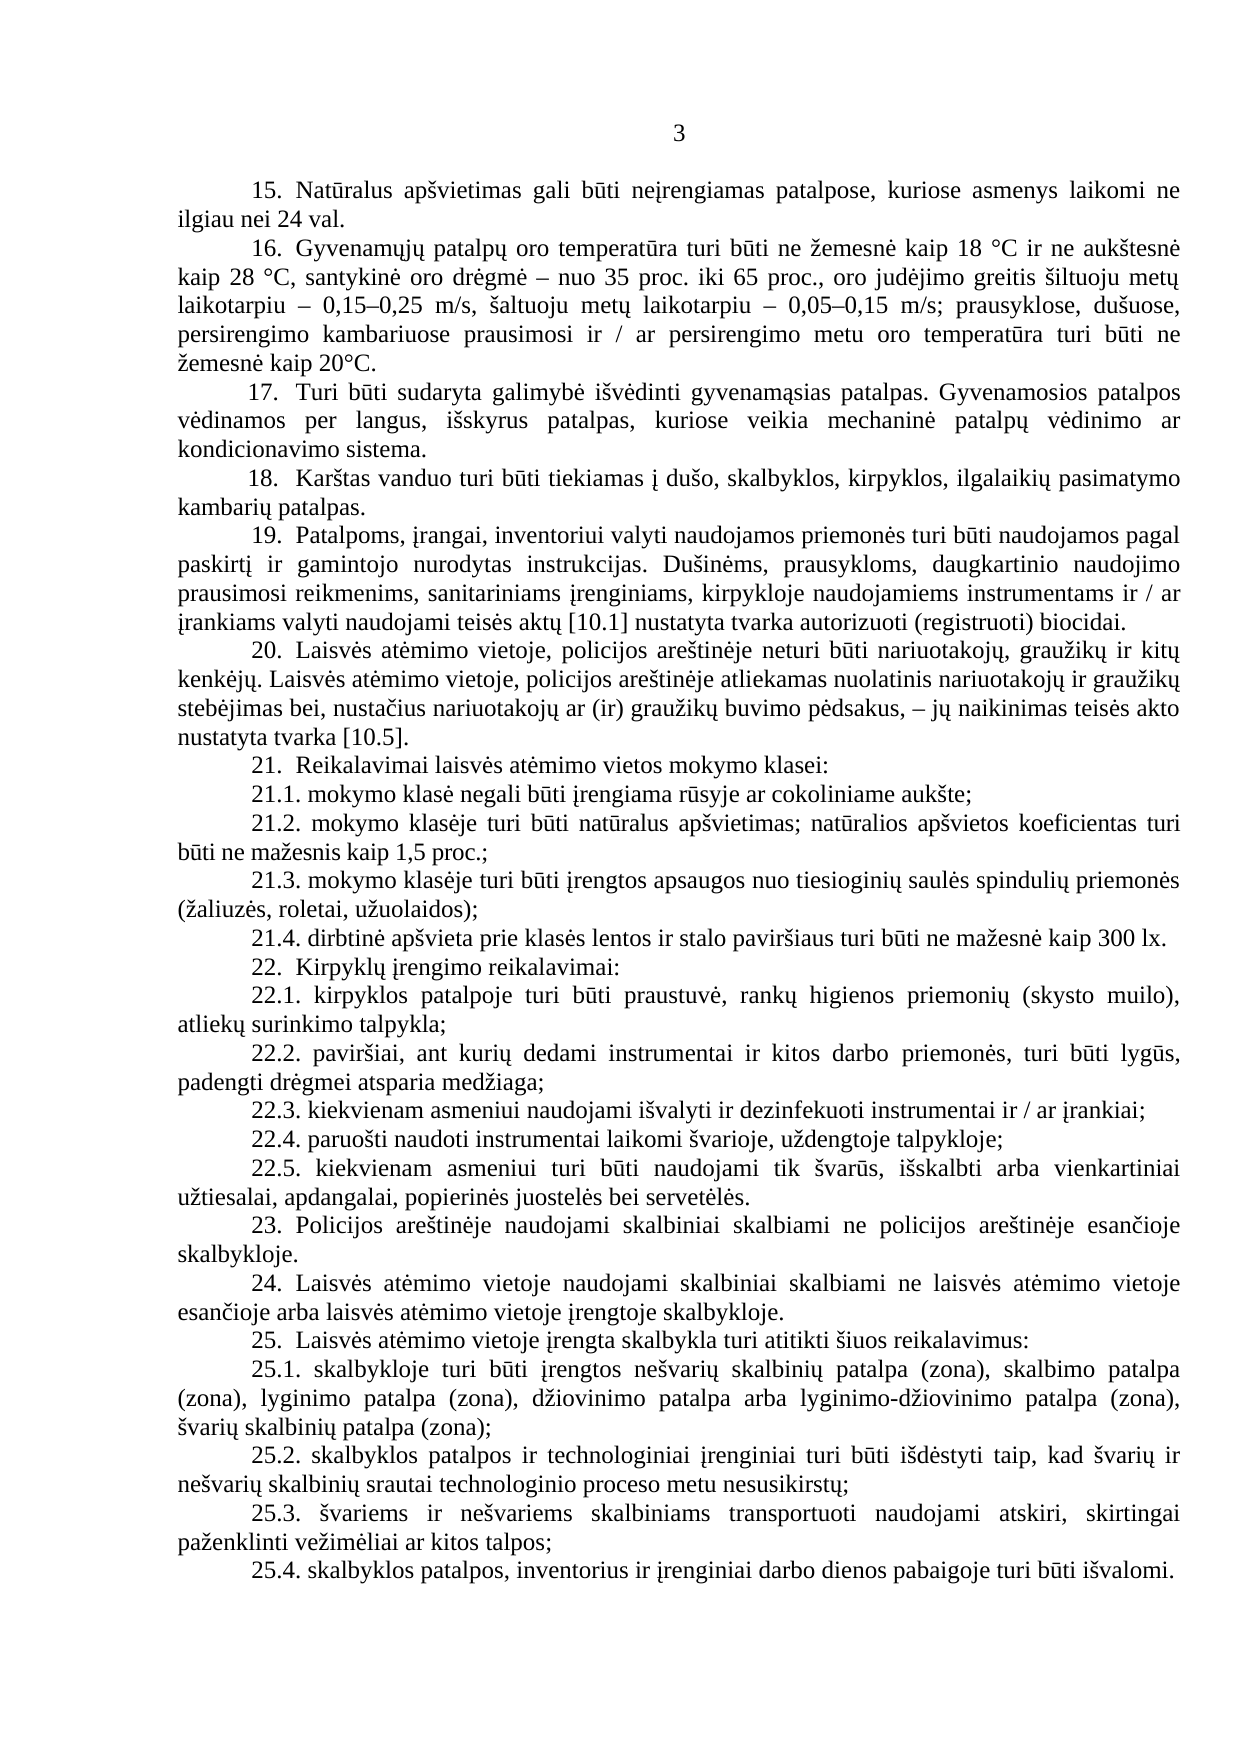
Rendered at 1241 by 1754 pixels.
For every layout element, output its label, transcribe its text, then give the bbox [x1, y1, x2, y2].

text 17. Turi būti sudaryta galimybė išvėdinti gyvenamąsias patalpas. Gyvenamosios patalpos vėdinamos per langus, išskyrus patalpas, kuriose veikia mechaninė patalpų vėdinimo ar kondicionavimo sistema. [177, 377, 1181, 463]
text 25.2. skalbyklos patalpos ir technologiniai įrenginiai turi būti išdėstyti taip, kad švarių ir nešvarių skalbinių srautai technologinio proceso metu nesusikirstų; [177, 1441, 1181, 1498]
text 16. Gyvenamųjų patalpų oro temperatūra turi būti ne žemesnė kaip 18 °C ir ne aukštesnė kaip 28 °C, santykinė oro drėgmė – nuo 35 proc. iki 65 proc., oro judėjimo greitis šiltuoju metų laikotarpiu – 0,15–0,25 m/s, šaltuoju metų laikotarpiu – 0,05–0,15 m/s; prausyklose, dušuose, persirengimo kambariuose prausimosi ir / ar persirengimo metu oro temperatūra turi būti ne žemesnė kaip 20°C. [177, 233, 1181, 377]
text 18. Karštas vanduo turi būti tiekiamas į dušo, skalbyklos, kirpyklos, ilgalaikių pasimatymo kambarių patalpas. [177, 463, 1181, 521]
text 21.3. mokymo klasėje turi būti įrengtos apsaugos nuo tiesioginių saulės spindulių priemonės (žaliuzės, roletai, užuolaidos); [177, 866, 1181, 923]
text 23. Policijos areštinėje naudojami skalbiniai skalbiami ne policijos areštinėje esančioje skalbykloje. [177, 1211, 1181, 1268]
text 25.4. skalbyklos patalpos, inventorius ir įrenginiai darbo dienos pabaigoje turi būti išvalomi. [177, 1556, 1181, 1584]
text 25.1. skalbykloje turi būti įrengtos nešvarių skalbinių patalpa (zona), skalbimo patalpa (zona), lyginimo patalpa (zona), džiovinimo patalpa arba lyginimo-džiovinimo patalpa (zona), švarių skalbinių patalpa (zona); [177, 1354, 1181, 1441]
text 25. Laisvės atėmimo vietoje įrengta skalbykla turi atitikti šiuos reikalavimus: [177, 1326, 1181, 1354]
text 21.4. dirbtinė apšvieta prie klasės lentos ir stalo paviršiaus turi būti ne mažesnė kaip 300 lx. [177, 923, 1181, 952]
text 24. Laisvės atėmimo vietoje naudojami skalbiniai skalbiami ne laisvės atėmimo vietoje esančioje arba laisvės atėmimo vietoje įrengtoje skalbykloje. [177, 1268, 1181, 1326]
text 20. Laisvės atėmimo vietoje, policijos areštinėje neturi būti nariuotakojų, graužikų ir kitų kenkėjų. Laisvės atėmimo vietoje, policijos areštinėje atliekamas nuolatinis nariuotakojų ir graužikų stebėjimas bei, nustačius nariuotakojų ar (ir) graužikų buvimo pėdsakus, – jų naikinimas teisės akto nustatyta tvarka [10.5]. [177, 636, 1181, 751]
text 22.4. paruošti naudoti instrumentai laikomi švarioje, uždengtoje talpykloje; [177, 1124, 1181, 1153]
text 22. Kirpyklų įrengimo reikalavimai: [177, 952, 1181, 981]
text 21. Reikalavimai laisvės atėmimo vietos mokymo klasei: [177, 751, 1181, 779]
text 21.2. mokymo klasėje turi būti natūralus apšvietimas; natūralios apšvietos koeficientas turi būti ne mažesnis kaip 1,5 proc.; [177, 808, 1181, 866]
text 19. Patalpoms, įrangai, inventoriui valyti naudojamos priemonės turi būti naudojamos pagal paskirtį ir gamintojo nurodytas instrukcijas. Dušinėms, prausykloms, daugkartinio naudojimo prausimosi reikmenims, sanitariniams įrenginiams, kirpykloje naudojamiems instrumentams ir / ar įrankiams valyti naudojami teisės aktų [10.1] nustatyta tvarka autorizuoti (registruoti) biocidai. [177, 521, 1181, 636]
text 21.1. mokymo klasė negali būti įrengiama rūsyje ar cokoliniame aukšte; [177, 779, 1181, 808]
text 22.1. kirpyklos patalpoje turi būti praustuvė, rankų higienos priemonių (skysto muilo), atliekų surinkimo talpykla; [177, 981, 1181, 1038]
text 22.2. paviršiai, ant kurių dedami instrumentai ir kitos darbo priemonės, turi būti lygūs, padengti drėgmei atsparia medžiaga; [177, 1038, 1181, 1096]
text 22.3. kiekvienam asmeniui naudojami išvalyti ir dezinfekuoti instrumentai ir / ar įrankiai; [177, 1096, 1181, 1124]
text 22.5. kiekvienam asmeniui turi būti naudojami tik švarūs, išskalbti arba vienkartiniai užtiesalai, apdangalai, popierinės juostelės bei servetėlės. [177, 1153, 1181, 1211]
text 15. Natūralus apšvietimas gali būti neįrengiamas patalpose, kuriose asmenys laikomi ne ilgiau nei 24 val. [177, 176, 1181, 233]
text 25.3. švariems ir nešvariems skalbiniams transportuoti naudojami atskiri, skirtingai paženklinti vežimėliai ar kitos talpos; [177, 1498, 1181, 1556]
